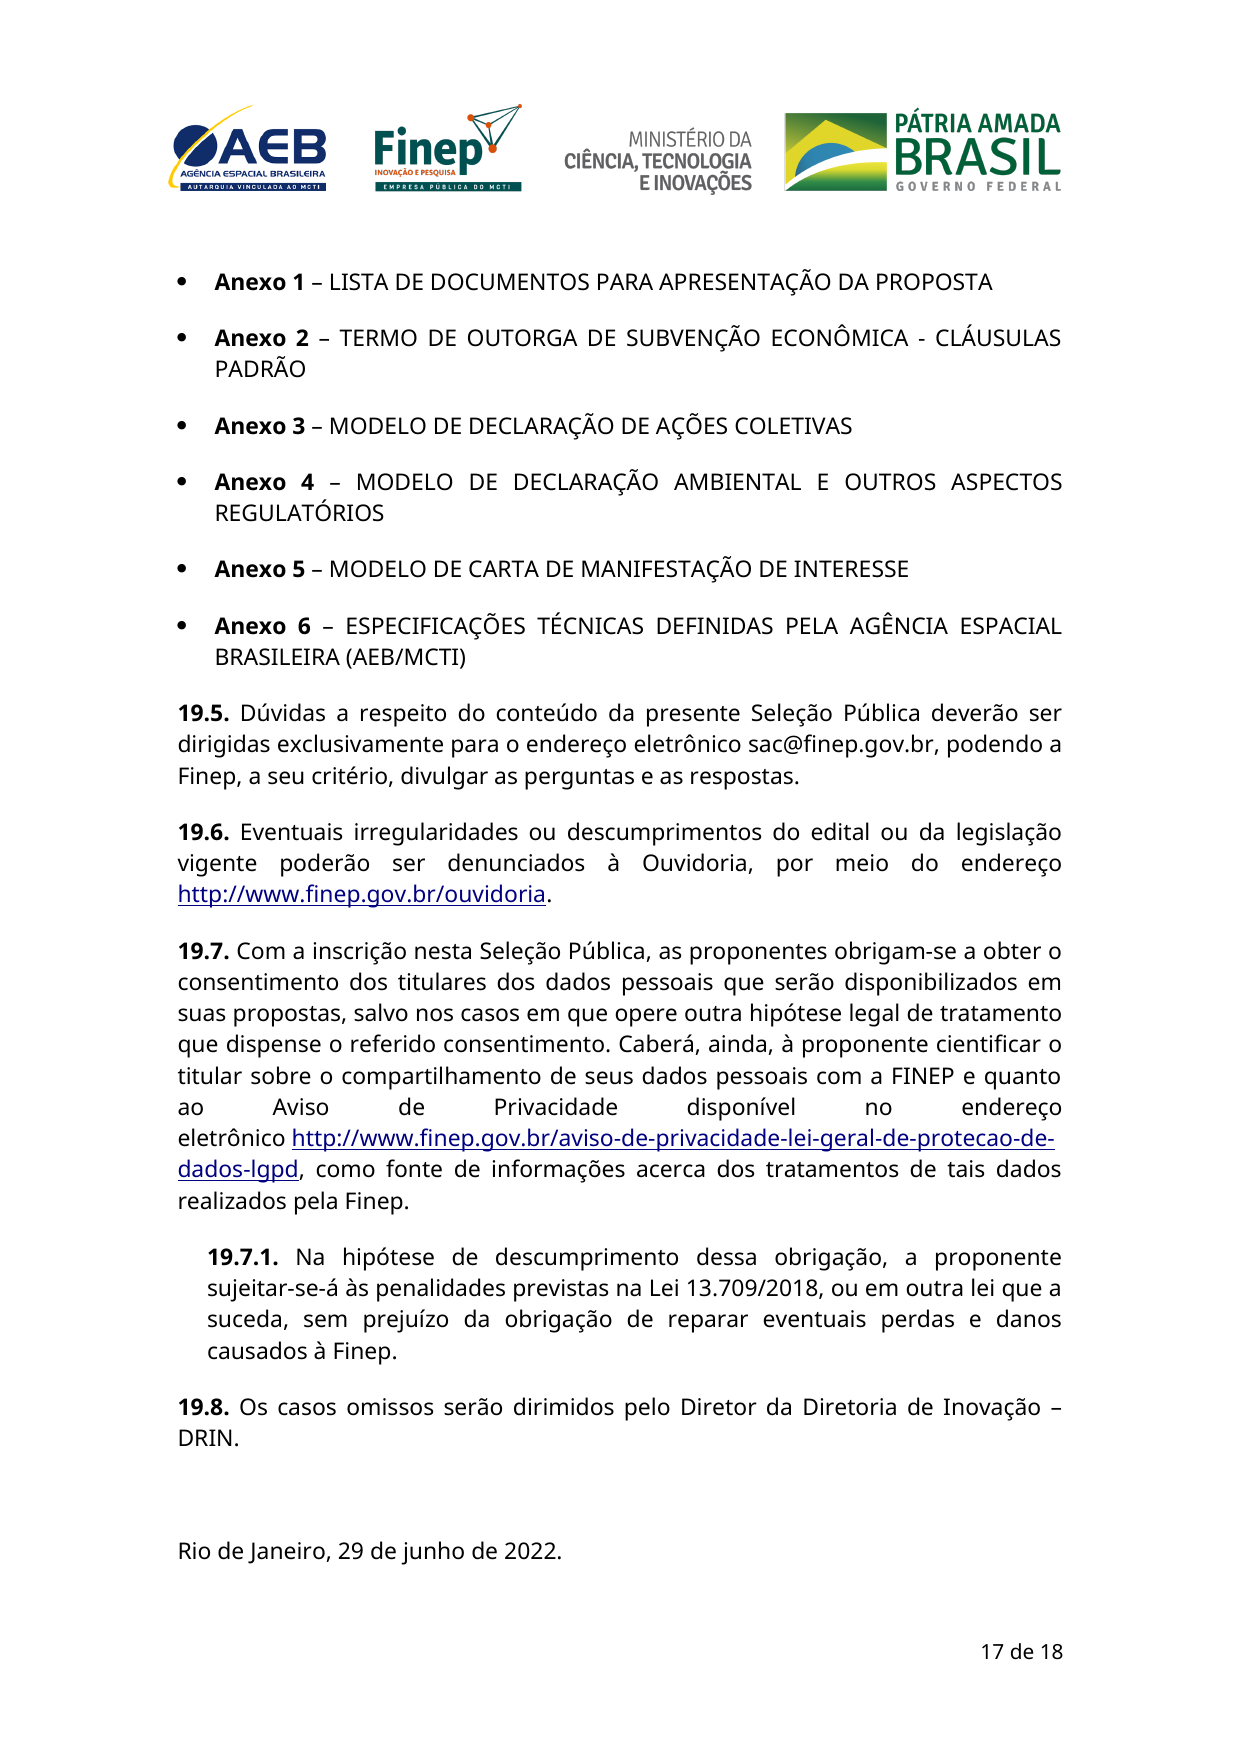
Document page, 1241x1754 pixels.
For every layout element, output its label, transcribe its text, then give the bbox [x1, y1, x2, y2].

list Anexo 4 – MODELO DE DECLARAÇÃO AMBIENTAL E OUTROS ASPECTOS REGULATÓRIOS [177, 466, 1063, 528]
list Anexo 5 – MODELO DE CARTA DE MANIFESTAÇÃO DE INTERESSE [177, 553, 1063, 584]
text 19.6. Eventuais irregularidades ou descumprimentos do edital ou da legislação vigente poderão ser denunciados à Ouvidoria, por meio do endereço http://www.finep.gov.br/ouvidoria. [177, 816, 1063, 909]
text Rio de Janeiro, 29 de junho de 2022. [177, 1534, 1063, 1566]
list Anexo 3 – MODELO DE DECLARAÇÃO DE AÇÕES COLETIVAS [177, 409, 1063, 441]
list Anexo 1 – LISTA DE DOCUMENTOS PARA APRESENTAÇÃO DA PROPOSTA [177, 266, 1063, 297]
text 19.7.1. Na hipótese de descumprimento dessa obrigação, a proponente sujeitar-se-á às penalidades previstas na Lei 13.709/2018, ou em outra lei que a suceda, sem prejuízo da obrigação de reparar eventuais perdas e danos causados à Finep. [207, 1241, 1063, 1366]
text 19.5. Dúvidas a respeito do conteúdo da presente Seleção Pública deverão ser dirigidas exclusivamente para o endereço eletrônico sac@finep.gov.br, podendo a Finep, a seu critério, divulgar as perguntas e as respostas. [177, 697, 1063, 791]
text 19.7. Com a inscrição nesta Seleção Pública, as proponentes obrigam-se a obter o consentimento dos titulares dos dados pessoais que serão disponibilizados em suas propostas, salvo nos casos em que opere outra hipótese legal de tratamento que dispense o referido consentimento. Caberá, ainda, à proponente cientificar o titular sobre o compartilhamento de seus dados pessoais com a FINEP e quanto ao Aviso de Privacidade disponível no endereço eletrônico http://www.finep.gov.br/aviso-de-privacidade-lei-geral-de-protecao-de-dados-lgpd, como fonte de informações acerca dos tratamentos de tais dados realizados pela Finep. [177, 934, 1063, 1216]
text 19.8. Os casos omissos serão dirimidos pelo Diretor da Diretoria de Inovação – DRIN. [177, 1391, 1063, 1453]
list Anexo 6 – ESPECIFICAÇÕES TÉCNICAS DEFINIDAS PELA AGÊNCIA ESPACIAL BRASILEIRA (AEB/MCTI) [177, 609, 1063, 672]
list Anexo 2 – TERMO DE OUTORGA DE SUBVENÇÃO ECONÔMICA - CLÁUSULAS PADRÃO [177, 322, 1063, 384]
